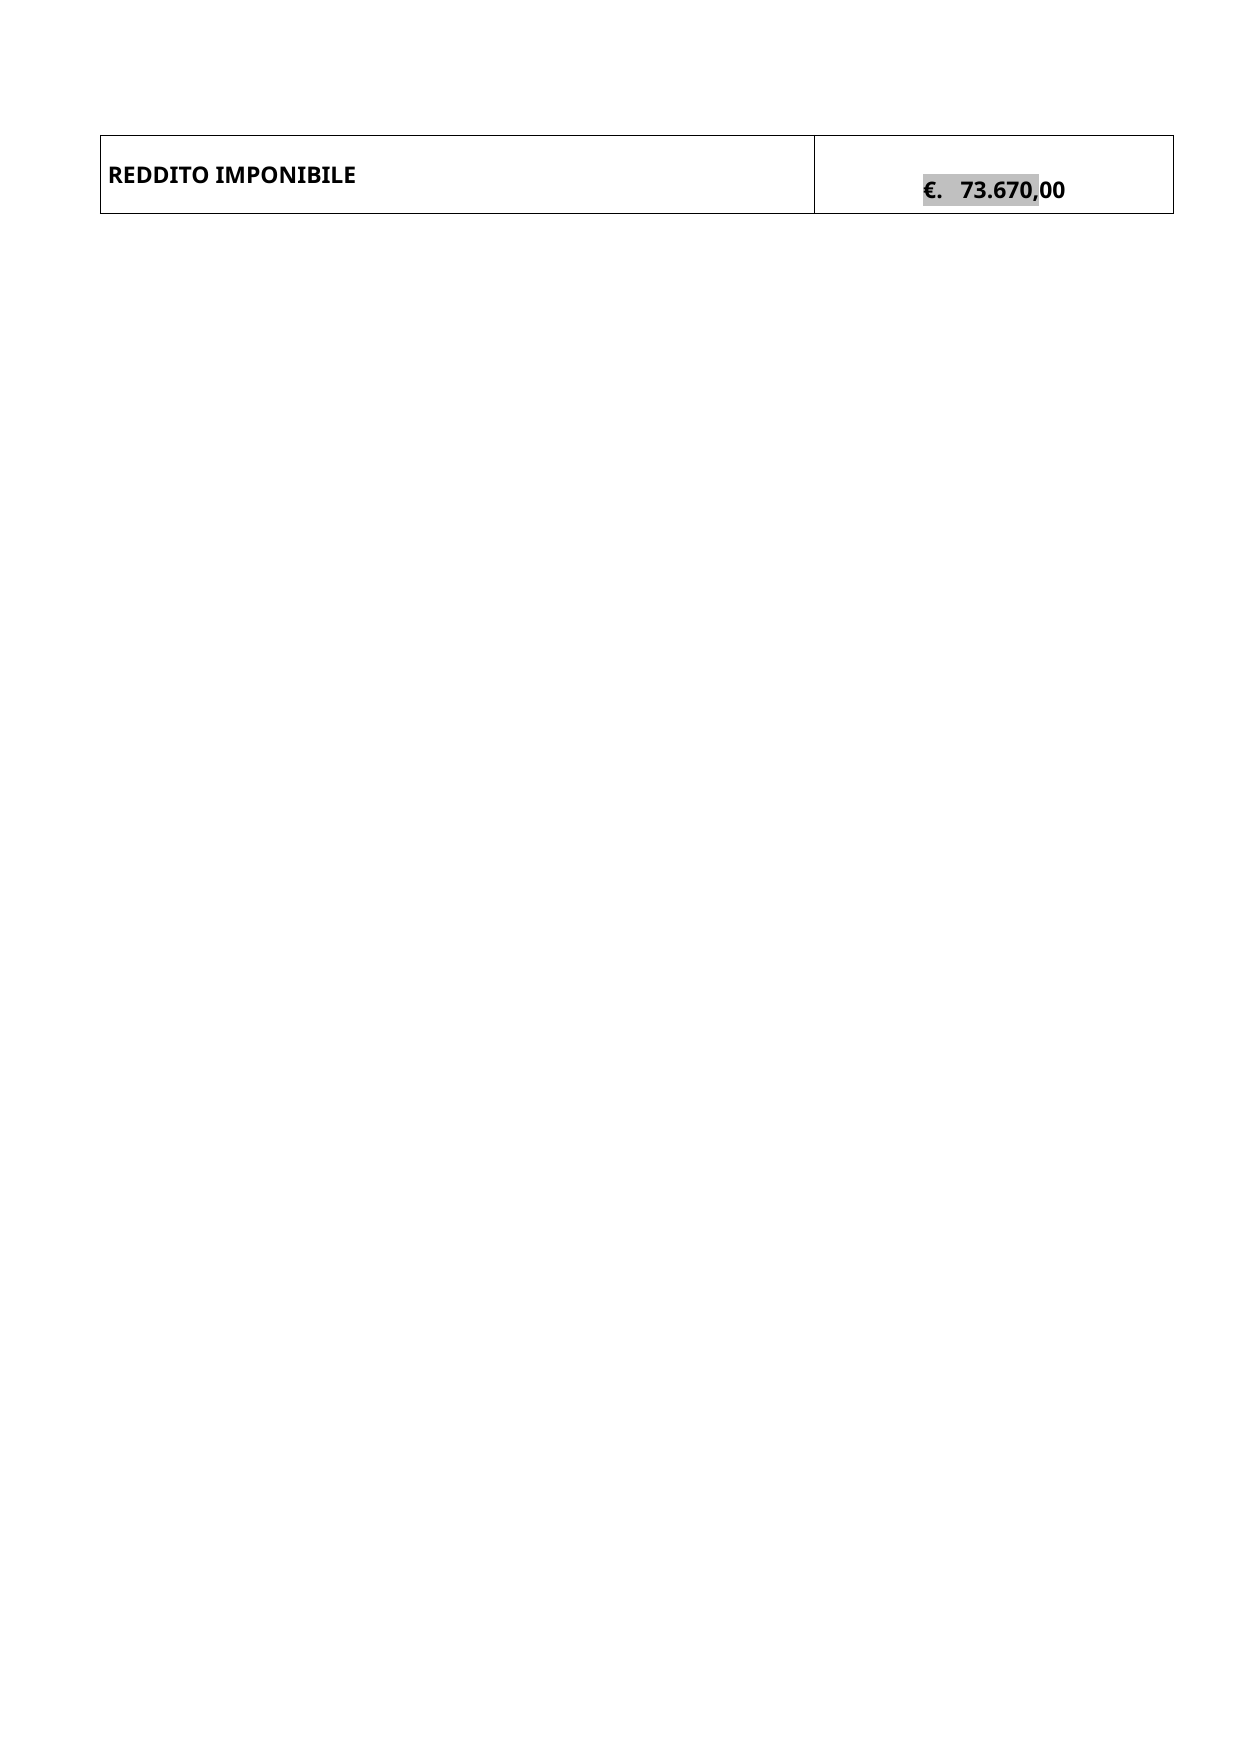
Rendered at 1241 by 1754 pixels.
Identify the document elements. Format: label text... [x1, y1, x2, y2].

table_cell [1151, 99, 1162, 135]
table_cell [1142, 99, 1151, 135]
table_cell [100, 99, 1142, 135]
table_cell €. 73.670,00 [815, 136, 1173, 213]
table_cell REDDITO IMPONIBILE [101, 136, 814, 213]
table_cell [1163, 99, 1174, 135]
